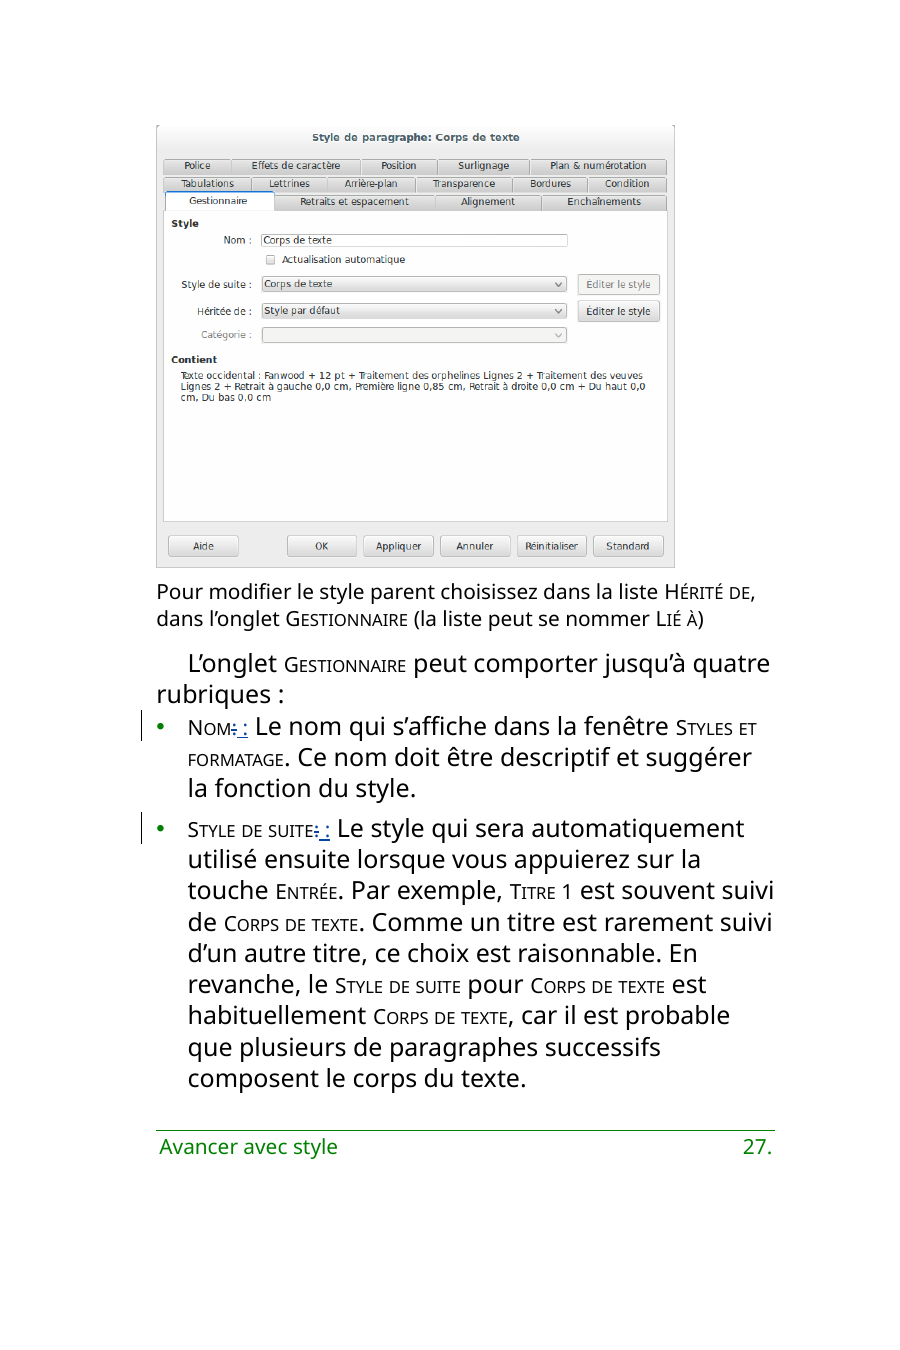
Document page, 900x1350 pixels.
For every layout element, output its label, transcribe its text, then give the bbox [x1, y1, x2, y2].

list Nom : Le nom qui s’affiche dans la fenêtre Styles et formatage. Ce nom doit être descriptif et suggérer la fonction du style. [156, 710, 775, 804]
table_header [156, 125, 775, 570]
picture [156, 125, 675, 568]
table_cell Pour modifier le style parent choisissez dans la liste Hérité de, dans l’onglet Gestionnaire (la liste peut se nommer Lié à) [156, 570, 775, 632]
list Style de suite : Le style qui sera automatiquement utilisé ensuite lorsque vous appuierez sur la touche Entrée. Par exemple, Titre 1 est souvent suivi de Corps de texte. Comme un titre est rarement suivi d’un autre titre, ce choix est raisonnable. En revanche, le Style de suite pour Corps de texte est habituellement Corps de texte, car il est probable que plusieurs de paragraphes successifs composent le corps du texte. [156, 812, 775, 1093]
text L’onglet Gestionnaire peut comporter jusqu’à quatre rubriques : [156, 648, 775, 710]
